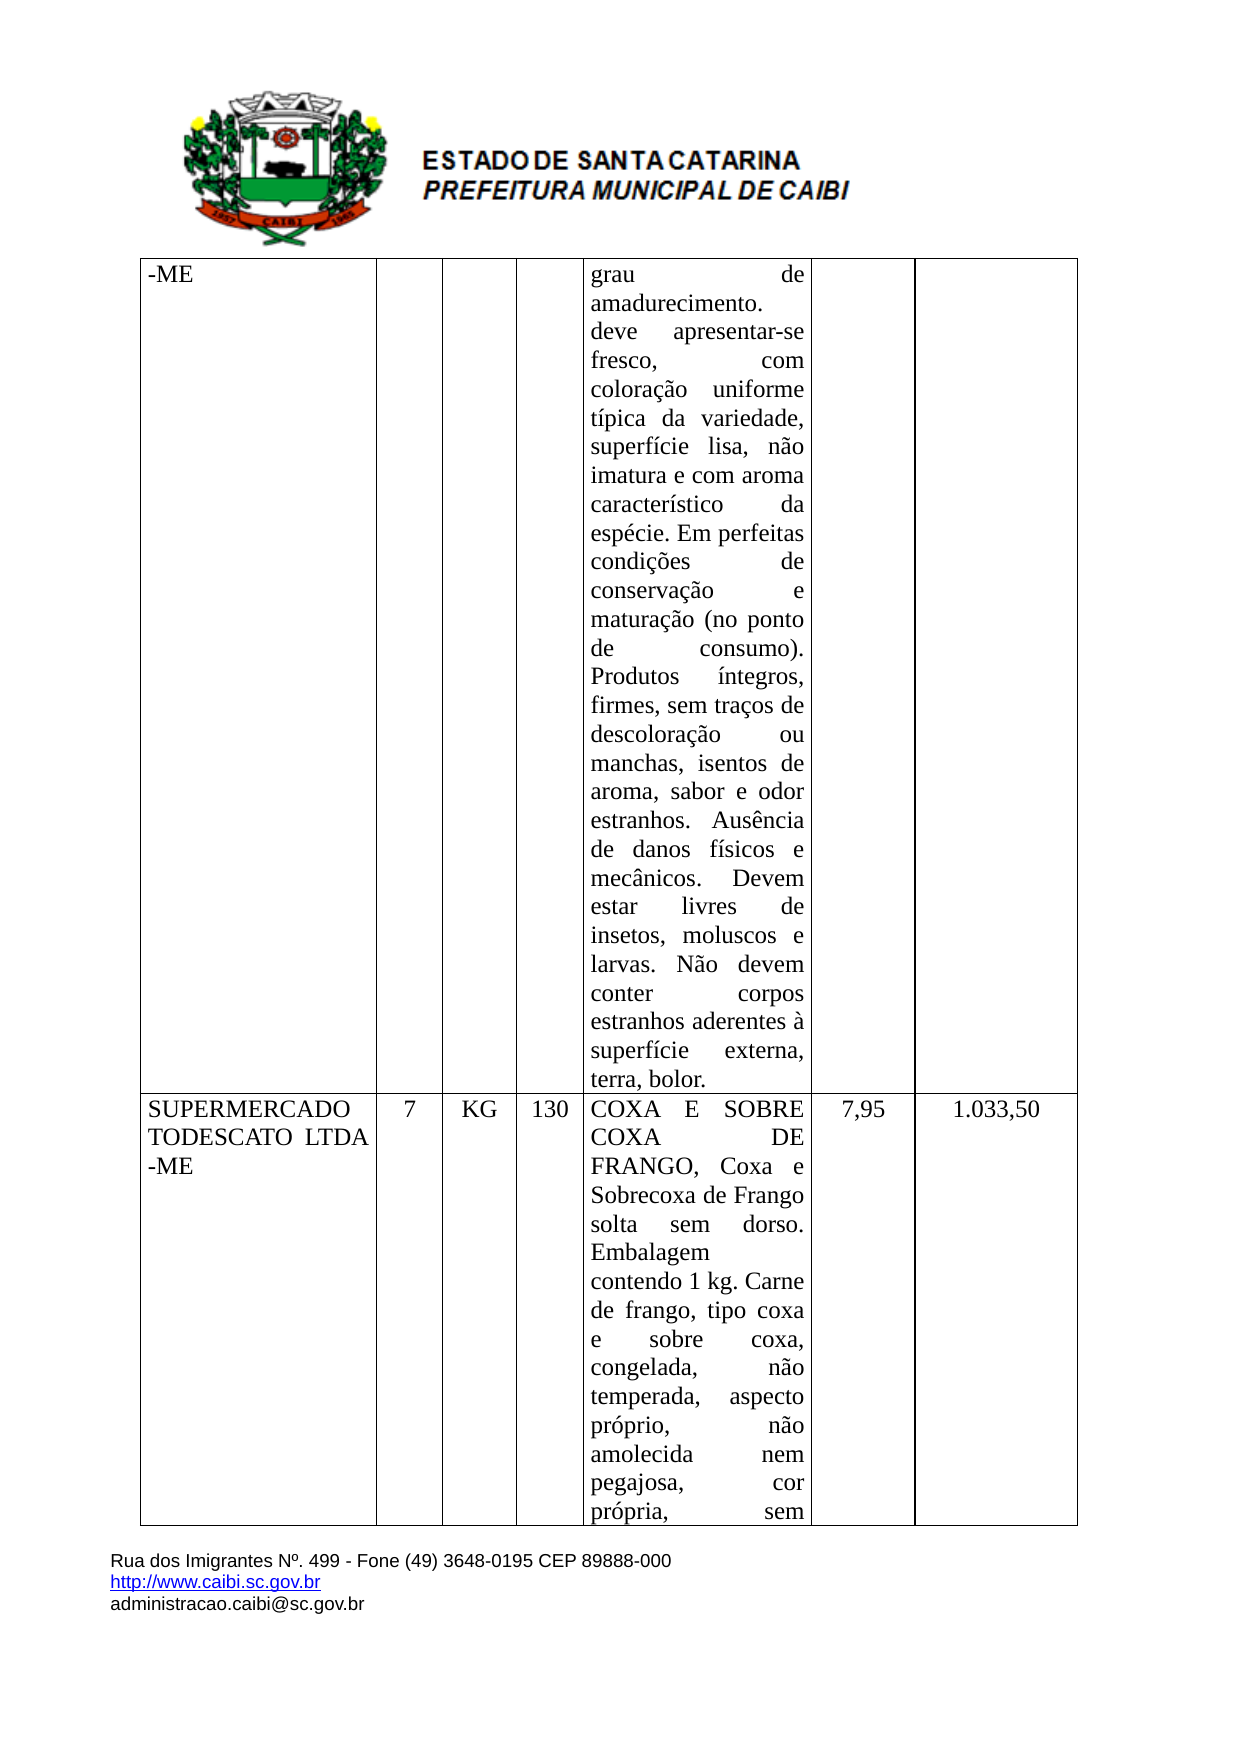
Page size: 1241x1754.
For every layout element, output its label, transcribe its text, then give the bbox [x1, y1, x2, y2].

table_cell -ME [141, 259, 376, 1093]
table_cell COXA E SOBRE COXA DE FRANGO, Coxa e Sobrecoxa de Frango solta sem dorso. Embalagem contendo 1 kg. Carne de frango, tipo coxa e sobre coxa, congelada, não temperada, aspecto próprio, não amolecida nem pegajosa, cor própria, sem [584, 1094, 811, 1525]
table_cell grau de amadurecimento. deve apresentar-se fresco, com coloração uniforme típica da variedade, superfície lisa, não imatura e com aroma característico da espécie. Em perfeitas condições de conservação e maturação (no ponto de consumo). Produtos íntegros, firmes, sem traços de descoloração ou manchas, isentos de aroma, sabor e odor estranhos. Ausência de danos físicos e mecânicos. Devem estar livres de insetos, moluscos e larvas. Não devem conter corpos estranhos aderentes à superfície externa, terra, bolor. [584, 259, 811, 1093]
table_cell 1.033,50 [916, 1094, 1077, 1525]
table_cell 130 [517, 1094, 583, 1525]
table_cell 7,95 [812, 1094, 914, 1525]
table_cell [916, 259, 1077, 1093]
table_cell [443, 259, 516, 1093]
table_cell [812, 259, 914, 1093]
table_cell KG [443, 1094, 516, 1525]
table_cell SUPERMERCADO TODESCATO LTDA -ME [141, 1094, 376, 1525]
table_cell [517, 259, 583, 1093]
table_cell [377, 259, 442, 1093]
table_cell 7 [377, 1094, 442, 1525]
